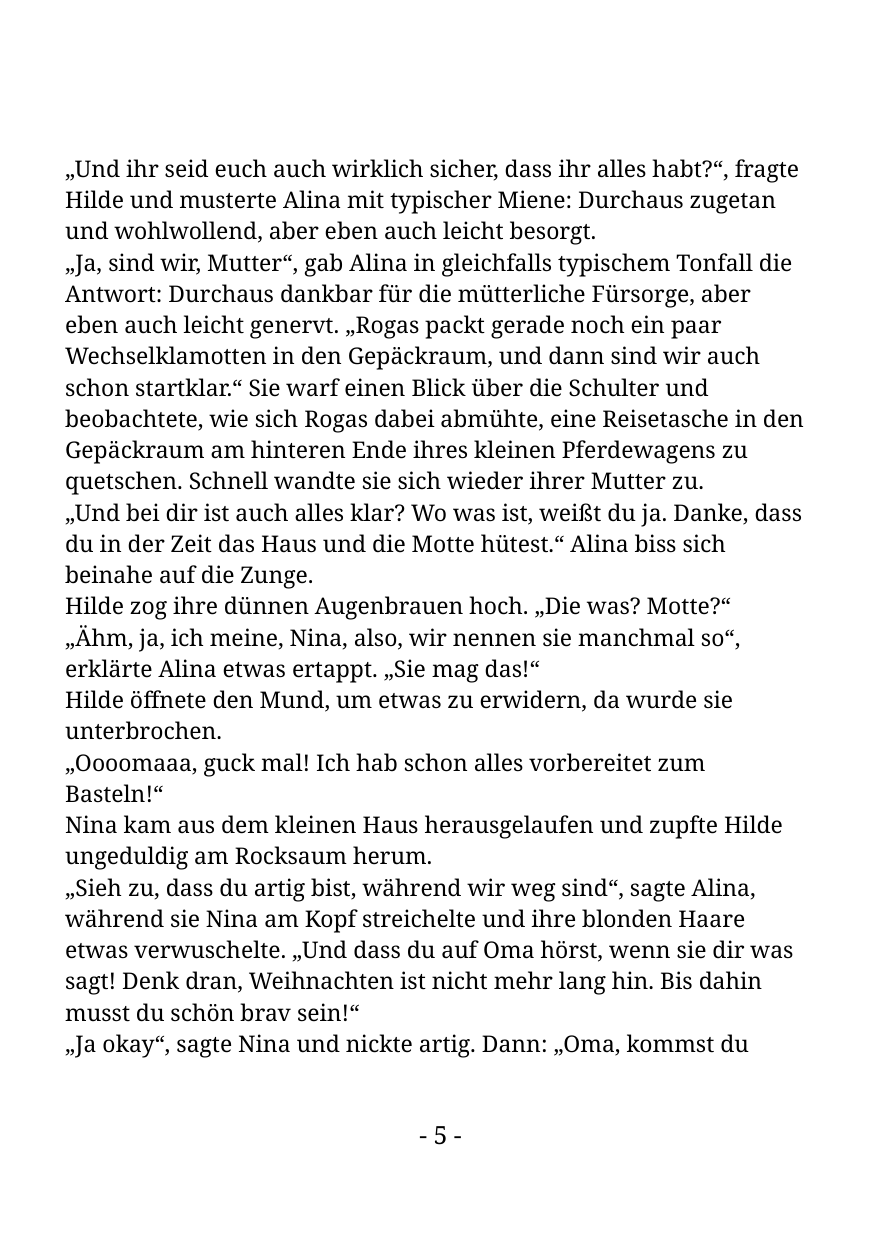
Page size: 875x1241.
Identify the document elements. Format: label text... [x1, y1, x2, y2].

text Nina kam aus dem kleinen Haus herausgelaufen und zupfte Hilde ungeduldig am Rocksaum herum. [65, 809, 809, 872]
text „Ja, sind wir, Mutter“, gab Alina in gleichfalls typischem Tonfall die Antwort: Durchaus dankbar für die mütterliche Fürsorge, aber eben auch leicht genervt. „Rogas packt gerade noch ein paar Wechselklamotten in den Gepäckraum, und dann sind wir auch schon startklar.“ Sie warf einen Blick über die Schulter und beobachtete, wie sich Rogas dabei abmühte, eine Reisetasche in den Gepäckraum am hinteren Ende ihres kleinen Pferdewagens zu quetschen. Schnell wandte sie sich wieder ihrer Mutter zu. [65, 247, 809, 497]
text „Oooomaaa, guck mal! Ich hab schon alles vorbereitet zum Basteln!“ [65, 747, 809, 809]
text „Sieh zu, dass du artig bist, während wir weg sind“, sagte Alina, während sie Nina am Kopf streichelte und ihre blonden Haare etwas verwuschelte. „Und dass du auf Oma hörst, wenn sie dir was sagt! Denk dran, Weihnachten ist nicht mehr lang hin. Bis dahin musst du schön brav sein!“ [65, 872, 809, 1028]
text Hilde öffnete den Mund, um etwas zu erwidern, da wurde sie unterbrochen. [65, 684, 809, 747]
text „Und bei dir ist auch alles klar? Wo was ist, weißt du ja. Danke, dass du in der Zeit das Haus und die Motte hütest.“ Alina biss sich beinahe auf die Zunge. [65, 497, 809, 590]
text „Und ihr seid euch auch wirklich sicher, dass ihr alles habt?“, fragte Hilde und musterte Alina mit typischer Miene: Durchaus zugetan und wohlwollend, aber eben auch leicht besorgt. [65, 153, 809, 247]
text „Ähm, ja, ich meine, Nina, also, wir nennen sie manchmal so“, erklärte Alina etwas ertappt. „Sie mag das!“ [65, 622, 809, 684]
text Hilde zog ihre dünnen Augenbrauen hoch. „Die was? Motte?“ [65, 590, 809, 622]
text „Ja okay“, sagte Nina und nickte artig. Dann: „Oma, kommst du [65, 1028, 809, 1059]
